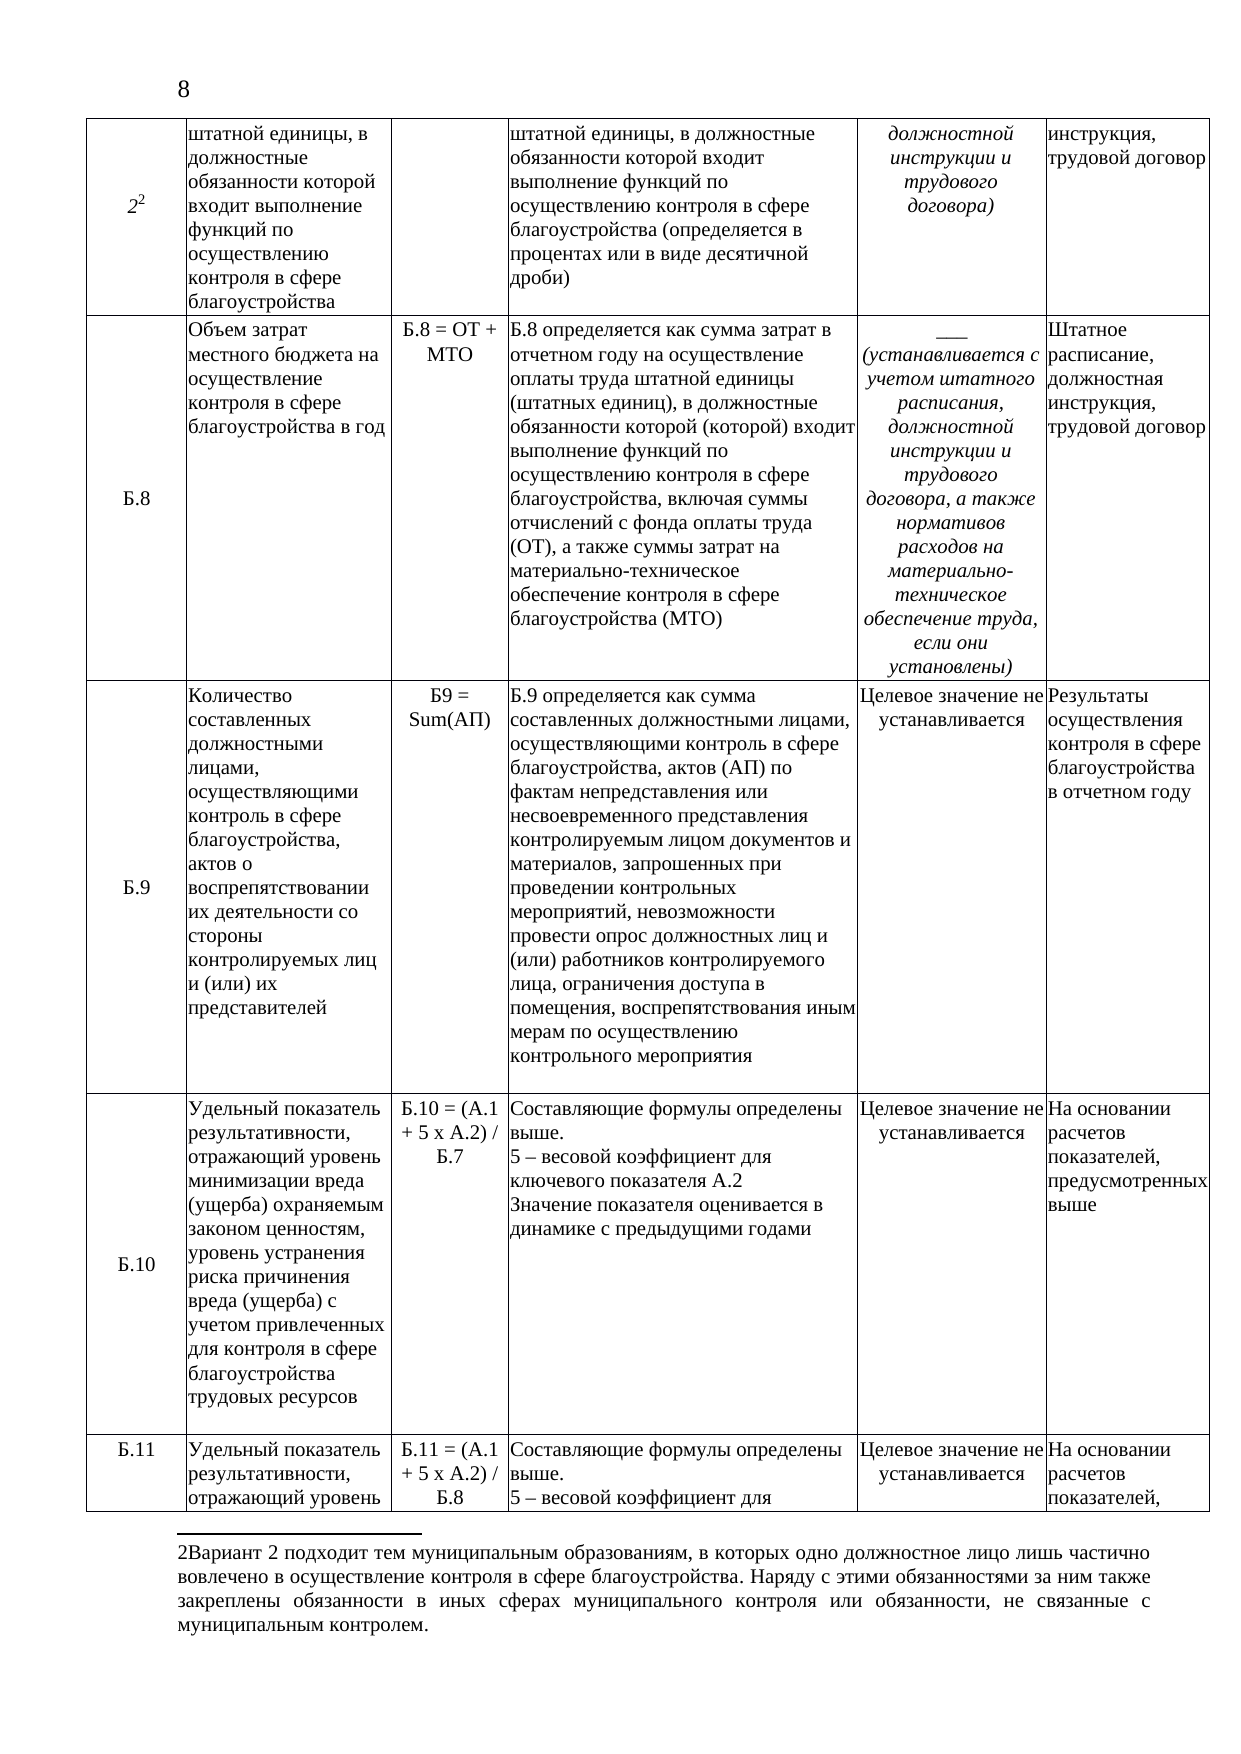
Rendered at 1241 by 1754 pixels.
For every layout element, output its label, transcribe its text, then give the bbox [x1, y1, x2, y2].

table_cell Удельный показатель результативности, отражающий уровень минимизации вреда (ущерба) охраняемым законом ценностям, уровень устранения риска причинения вреда (ущерба) с учетом привлеченных для контроля в сфере благоустройства трудовых ресурсов [187, 1094, 391, 1434]
table_cell Удельный показатель результативности, отражающий уровень [187, 1435, 391, 1511]
table_cell Целевое значение не устанавливается [858, 1094, 1046, 1434]
table_cell Б.7 Вариант 2 [87, 119, 186, 315]
table_cell Целевое значение не устанавливается [858, 1435, 1046, 1511]
table_cell Б.10 = (А.1 + 5 х А.2) / Б.7 [392, 1094, 508, 1434]
table_cell Количество составленных должностными лицами, осуществляющими контроль в сфере благоустройства, актов о воспрепятствовании их деятельности со стороны контролируемых лиц и (или) их представителей [187, 681, 391, 1093]
table_cell Объем затрат местного бюджета на осуществление контроля в сфере благоустройства в год [187, 316, 391, 680]
table_cell [392, 119, 508, 315]
table_cell Составляющие формулы определены выше. 5 – весовой коэффициент для [509, 1435, 857, 1511]
table_cell Б.9 определяется как сумма составленных должностными лицами, осуществляющими контроль в сфере благоустройства, актов (АП) по фактам непредставления или несвоевременного представления контролируемым лицом документов и материалов, запрошенных при проведении контрольных мероприятий, невозможности провести опрос должностных лиц и (или) работников контролируемого лица, ограничения доступа в помещения, воспрепятствования иным мерам по осуществлению контрольного мероприятия [509, 681, 857, 1093]
table_cell Результаты осуществления контроля в сфере благоустройства в отчетном году [1047, 681, 1209, 1093]
table_cell Целевое значение не устанавливается [858, 681, 1046, 1093]
table_cell штатной единицы, в должностные обязанности которой входит выполнение функций по осуществлению контроля в сфере благоустройства (определяется в процентах или в виде десятичной дроби) [509, 119, 857, 315]
table_cell Б.8 = ОТ + МТО [392, 316, 508, 680]
table_cell Б.8 [87, 316, 186, 680]
table_cell Б.11 = (А.1 + 5 х А.2) / Б.8 [392, 1435, 508, 1511]
table_cell Б.10 [87, 1094, 186, 1434]
table_cell Б.11 [87, 1435, 186, 1511]
table_cell На основании расчетов показателей, [1047, 1435, 1209, 1511]
table_cell ___ (устанавливается с учетом штатного расписания, должностной инструкции и трудового договора, а также нормативов расходов на материально-техническое обеспечение труда, если они установлены) [858, 316, 1046, 680]
table_cell Б9 = Sum(АП) [392, 681, 508, 1093]
table_cell штатной единицы, в должностные обязанности которой входит выполнение функций по осуществлению контроля в сфере благоустройства [187, 119, 391, 315]
table_cell инструкция, трудовой договор [1047, 119, 1209, 315]
table_cell должностной инструкции и трудового договора) [858, 119, 1046, 315]
table_cell Составляющие формулы определены выше. 5 – весовой коэффициент для ключевого показателя А.2 Значение показателя оценивается в динамике с предыдущими годами [509, 1094, 857, 1434]
table_cell Штатное расписание, должностная инструкция, трудовой договор [1047, 316, 1209, 680]
table_cell На основании расчетов показателей, предусмотренных выше [1047, 1094, 1209, 1434]
table_cell Б.8 определяется как сумма затрат в отчетном году на осуществление оплаты труда штатной единицы (штатных единиц), в должностные обязанности которой (которой) входит выполнение функций по осуществлению контроля в сфере благоустройства, включая суммы отчислений с фонда оплаты труда (ОТ), а также суммы затрат на материально-техническое обеспечение контроля в сфере благоустройства (МТО) [509, 316, 857, 680]
table_cell Б.9 [87, 681, 186, 1093]
